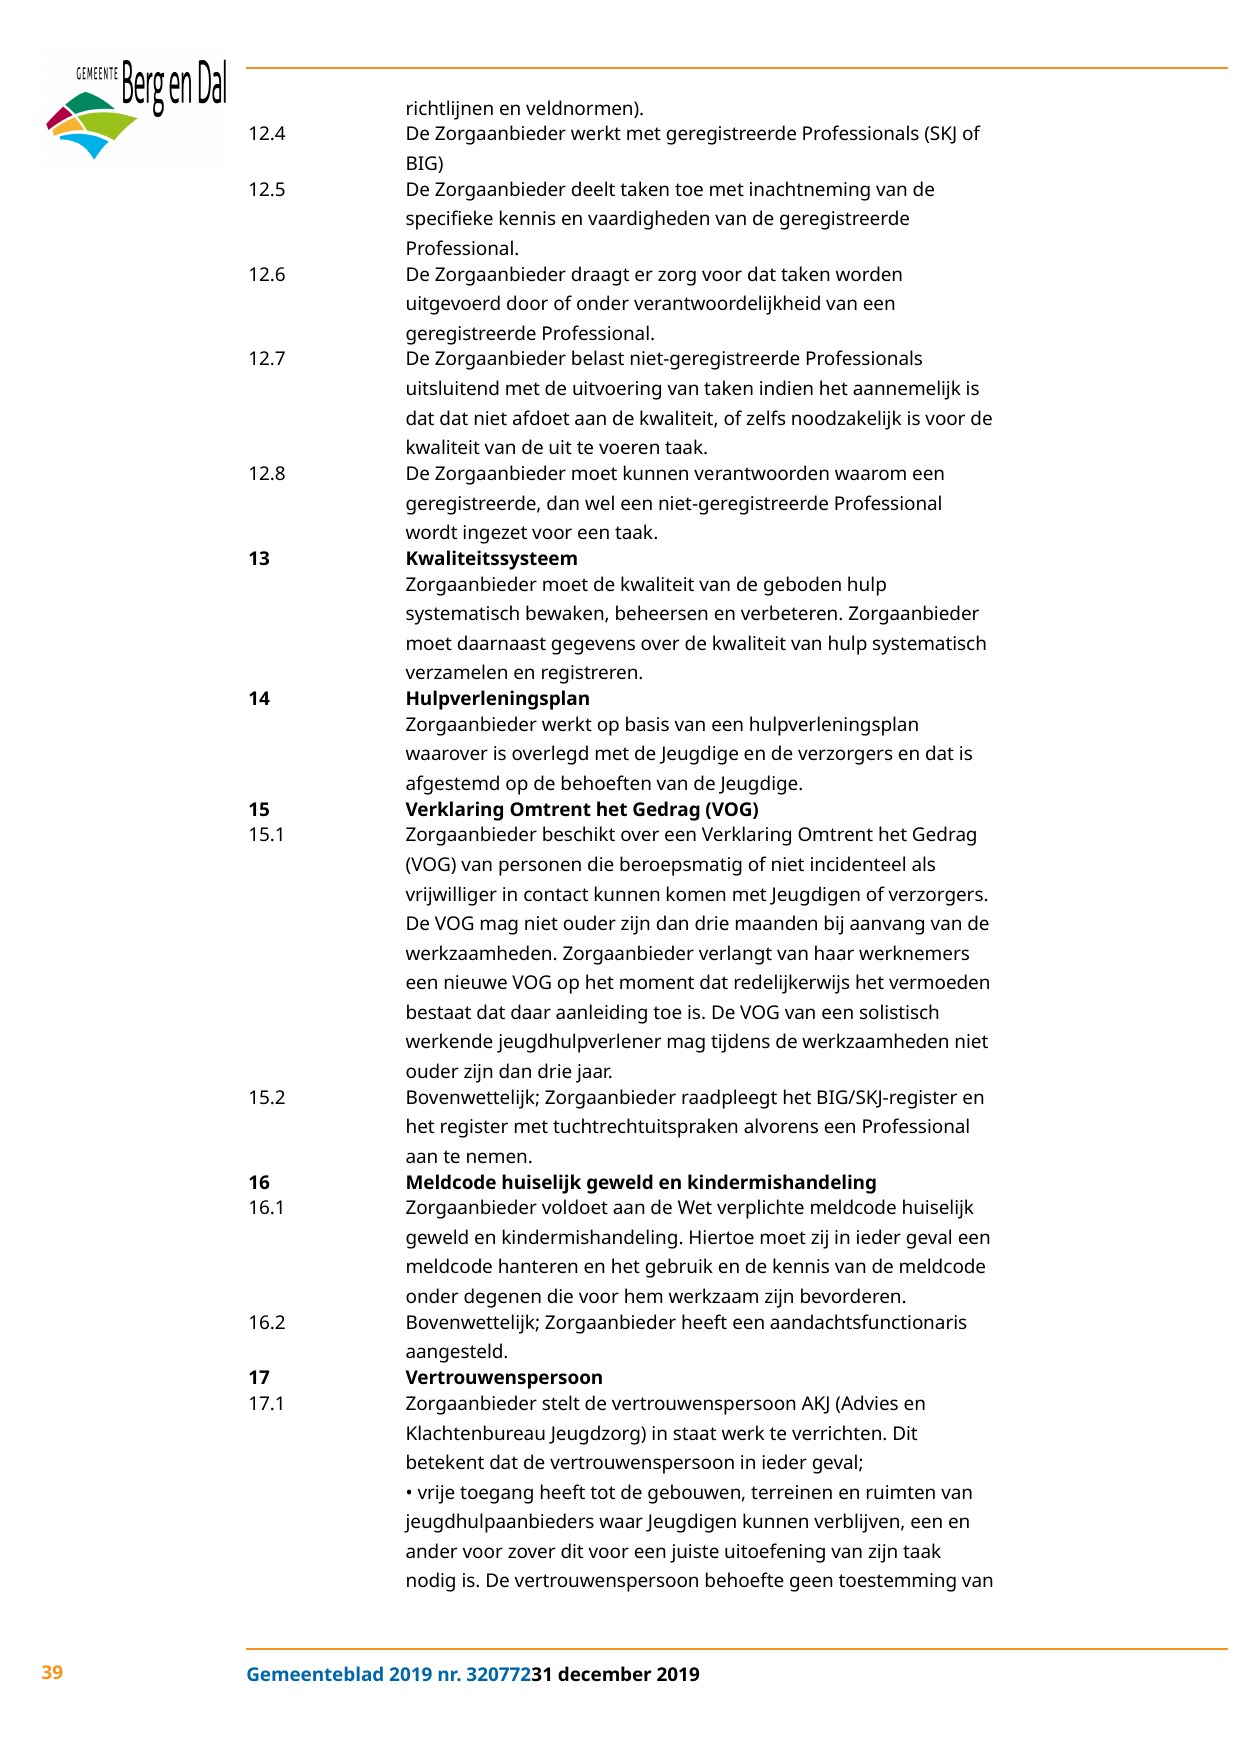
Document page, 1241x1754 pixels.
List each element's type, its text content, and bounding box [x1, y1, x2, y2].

table_cell 15.2 [248, 1084, 405, 1169]
table_cell 12.4 [248, 121, 405, 176]
table_cell 16.1 [248, 1195, 405, 1309]
table_cell Vertrouwenspersoon [405, 1364, 994, 1390]
table_cell Zorgaanbieder moet de kwaliteit van de geboden hulp systematisch bewaken, beheersen en verbeteren. Zorgaanbieder moet daarnaast gegevens over de kwaliteit van hulp systematisch verzamelen en registreren. [405, 571, 994, 685]
table_cell 16 [248, 1169, 405, 1194]
table_cell [248, 95, 405, 121]
table_cell Zorgaanbieder stelt de vertrouwenspersoon AKJ (Advies en Klachtenbureau Jeugdzorg) in staat werk te verrichten. Dit betekent dat de vertrouwenspersoon in ieder geval; • vrije toegang heeft tot de gebouwen, terreinen en ruimten van jeugdhulpaanbieders waar Jeugdigen kunnen verblijven, een en ander voor zover dit voor een juiste uitoefening van zijn taak nodig is. De vertrouwenspersoon behoefte geen toestemming van [405, 1390, 994, 1593]
table_cell Bovenwettelijk; Zorgaanbieder heeft een aandachtsfunctionaris aangesteld. [405, 1309, 994, 1364]
table_cell Hulpverleningsplan [405, 685, 994, 711]
table_cell 17.1 [248, 1390, 405, 1593]
table_cell De Zorgaanbieder draagt er zorg voor dat taken worden uitgevoerd door of onder verantwoordelijkheid van een geregistreerde Professional. [405, 261, 994, 346]
table_cell Zorgaanbieder beschikt over een Verklaring Omtrent het Gedrag (VOG) van personen die beroepsmatig of niet incidenteel als vrijwilliger in contact kunnen komen met Jeugdigen of verzorgers. De VOG mag niet ouder zijn dan drie maanden bij aanvang van de werkzaamheden. Zorgaanbieder verlangt van haar werknemers een nieuwe VOG op het moment dat redelijkerwijs het vermoeden bestaat dat daar aanleiding toe is. De VOG van een solistisch werkende jeugdhulpverlener mag tijdens de werkzaamheden niet ouder zijn dan drie jaar. [405, 822, 994, 1084]
table_cell 12.5 [248, 176, 405, 261]
table_cell 12.6 [248, 261, 405, 346]
table_cell 17 [248, 1364, 405, 1390]
table_cell De Zorgaanbieder werkt met geregistreerde Professionals (SKJ of BIG) [405, 121, 994, 176]
table_cell De Zorgaanbieder deelt taken toe met inachtneming van de specifieke kennis en vaardigheden van de geregistreerde Professional. [405, 176, 994, 261]
table_cell 12.8 [248, 460, 405, 545]
table_cell richtlijnen en veldnormen). [405, 95, 994, 121]
table_cell Bovenwettelijk; Zorgaanbieder raadpleegt het BIG/SKJ-register en het register met tuchtrechtuitspraken alvorens een Professional aan te nemen. [405, 1084, 994, 1169]
table_cell 14 [248, 685, 405, 711]
table_cell [248, 711, 405, 796]
table_cell Verklaring Omtrent het Gedrag (VOG) [405, 796, 994, 822]
table_cell 13 [248, 545, 405, 571]
table_cell 15 [248, 796, 405, 822]
table_cell Meldcode huiselijk geweld en kindermishandeling [405, 1169, 994, 1194]
table_cell De Zorgaanbieder belast niet-geregistreerde Professionals uitsluitend met de uitvoering van taken indien het aannemelijk is dat dat niet afdoet aan de kwaliteit, of zelfs noodzakelijk is voor de kwaliteit van de uit te voeren taak. [405, 346, 994, 460]
table_cell Kwaliteitssysteem [405, 545, 994, 571]
table_cell 12.7 [248, 346, 405, 460]
table_cell [248, 571, 405, 685]
table_cell De Zorgaanbieder moet kunnen verantwoorden waarom een geregistreerde, dan wel een niet-geregistreerde Professional wordt ingezet voor een taak​. [405, 460, 994, 545]
table_cell 15.1 [248, 822, 405, 1084]
table_cell 16.2 [248, 1309, 405, 1364]
picture [41, 47, 231, 172]
table_cell Zorgaanbieder voldoet aan de Wet verplichte meldcode huiselijk geweld en kindermishandeling. Hiertoe moet zij in ieder geval een meldcode hanteren en het gebruik en de kennis van de meldcode onder degenen die voor hem werkzaam zijn bevorderen. [405, 1195, 994, 1309]
table_cell Zorgaanbieder werkt op basis van een hulpverleningsplan waarover is overlegd met de Jeugdige en de verzorgers en dat is afgestemd op de behoeften van de Jeugdige. [405, 711, 994, 796]
